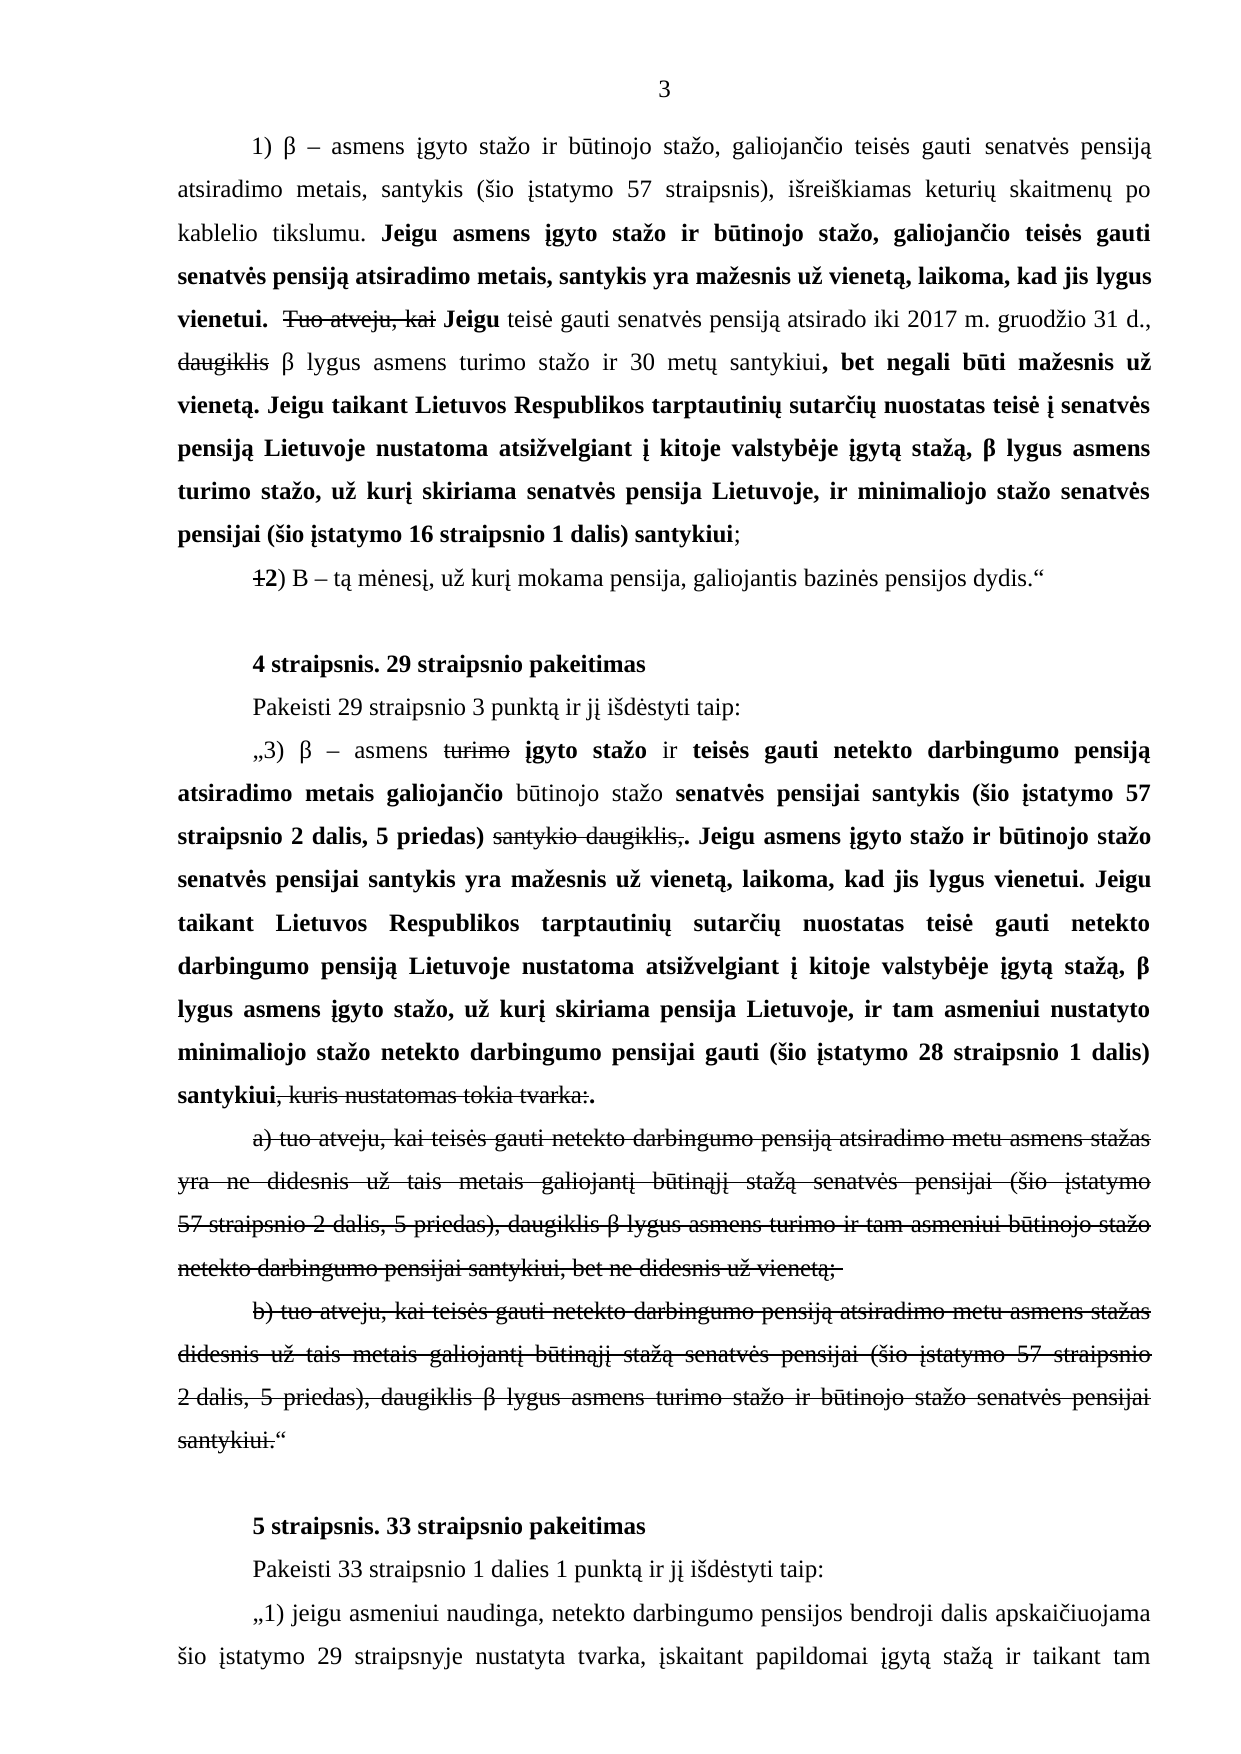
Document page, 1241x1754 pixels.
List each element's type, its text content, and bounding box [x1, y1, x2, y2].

text a) tuo atveju, kai teisės gauti netekto darbingumo pensiją atsiradimo metu asmens stažas yra ne didesnis už tais metais galiojantį būtinąjį stažą senatvės pensijai (šio įstatymo 57 straipsnio 2 dalis, 5 priedas), daugiklis β lygus asmens turimo ir tam asmeniui būtinojo stažo netekto darbingumo pensijai santykiui, bet ne didesnis už vienetą; [177, 1123, 1152, 1281]
text Pakeisti 33 straipsnio 1 dalies 1 punktą ir jį išdėstyti taip: [177, 1554, 1152, 1583]
text b) tuo atveju, kai teisės gauti netekto darbingumo pensiją atsiradimo metu asmens stažas didesnis už tais metais galiojantį būtinąjį stažą senatvės pensijai (šio įstatymo 57 straipsnio 2 dalis, 5 priedas), daugiklis β lygus asmens turimo stažo ir būtinojo stažo senatvės pensijai santykiui.“ [177, 1355, 1152, 1454]
text 1) β – asmens įgyto stažo ir būtinojo stažo, galiojančio teisės gauti senatvės pensiją atsiradimo metais, santykis (šio įstatymo 57 straipsnis), išreiškiamas keturių skaitmenų po kablelio tikslumu. Jeigu asmens įgyto stažo ir būtinojo stažo, galiojančio teisės gauti senatvės pensiją atsiradimo metais, santykis yra mažesnis už vienetą, laikoma, kad jis lygus vienetui. Tuo atveju, kai Jeigu teisė gauti senatvės pensiją atsirado iki 2017 m. gruodžio 31 d., daugiklis β lygus asmens turimo stažo ir 30 metų santykiui, bet negali būti mažesnis už vienetą. Jeigu taikant Lietuvos Respublikos tarptautinių sutarčių nuostatas teisė į senatvės pensiją Lietuvoje nustatoma atsižvelgiant į kitoje valstybėje įgytą stažą, β lygus asmens turimo stažo, už kurį skiriama senatvės pensija Lietuvoje, ir minimaliojo stažo senatvės pensijai (šio įstatymo 16 straipsnio 1 dalis) santykiui; [177, 131, 1152, 548]
text „1) jeigu asmeniui naudinga, netekto darbingumo pensijos bendroji dalis apskaičiuojama šio įstatymo 29 straipsnyje nustatyta tvarka, įskaitant papildomai įgytą stažą ir taikant tam [177, 1598, 1152, 1669]
text 5 straipsnis. 33 straipsnio pakeitimas [177, 1511, 1152, 1540]
text 12) B – tą mėnesį, už kurį mokama pensija, galiojantis bazinės pensijos dydis.“ [177, 563, 1152, 591]
text Pakeisti 29 straipsnio 3 punktą ir jį išdėstyti taip: [177, 692, 1152, 721]
text „3) β – asmens turimo įgyto stažo ir teisės gauti netekto darbingumo pensiją atsiradimo metais galiojančio būtinojo stažo senatvės pensijai santykis (šio įstatymo 57 straipsnio 2 dalis, 5 priedas) santykio daugiklis,. Jeigu asmens įgyto stažo ir būtinojo stažo senatvės pensijai santykis yra mažesnis už vienetą, laikoma, kad jis lygus vienetui. Jeigu taikant Lietuvos Respublikos tarptautinių sutarčių nuostatas teisė gauti netekto darbingumo pensiją Lietuvoje nustatoma atsižvelgiant į kitoje valstybėje įgytą stažą, β lygus asmens įgyto stažo, už kurį skiriama pensija Lietuvoje, ir tam asmeniui nustatyto minimaliojo stažo netekto darbingumo pensijai gauti (šio įstatymo 28 straipsnio 1 dalis) santykiui, kuris nustatomas tokia tvarka:. [177, 735, 1152, 1109]
text b) tuo atveju, kai teisės gauti netekto darbingumo pensiją atsiradimo metu asmens stažas didesnis už tais metais galiojantį būtinąjį stažą senatvės pensijai (šio įstatymo 57 straipsnio 2 dalis, 5 priedas), daugiklis β lygus asmens turimo stažo ir būtinojo stažo senatvės pensijai santykiui.“ [177, 1296, 1152, 1354]
text 4 straipsnis. 29 straipsnio pakeitimas [177, 649, 1152, 678]
